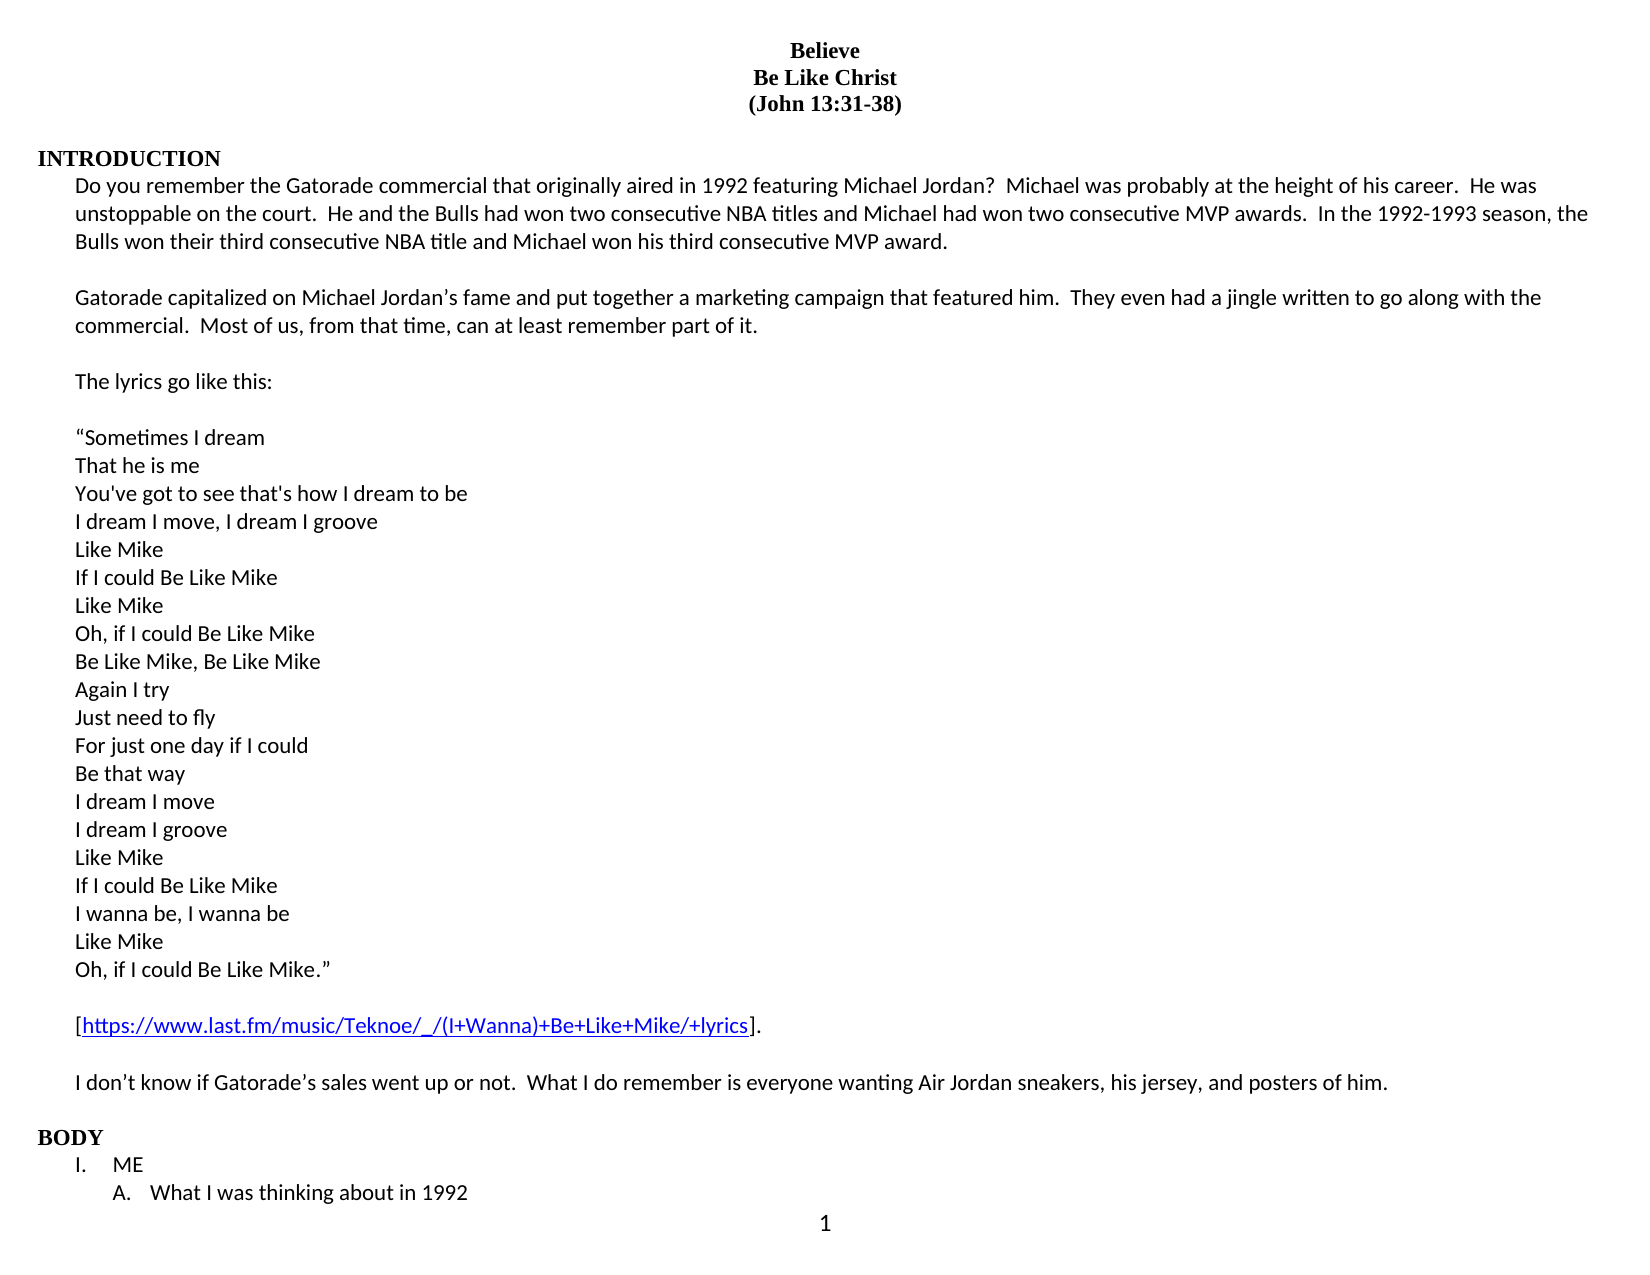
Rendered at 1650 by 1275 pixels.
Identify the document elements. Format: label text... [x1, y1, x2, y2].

text Believe [37, 37, 1612, 64]
text Do you remember the Gatorade commercial that originally aired in 1992 featuring Michael Jordan? Michael was probably at the height of his career. He was unstoppable on the court. He and the Bulls had won two consecutive NBA titles and Michael had won two consecutive MVP awards. In the 1992-1993 season, the Bulls won their third consecutive NBA title and Michael won his third consecutive MVP award. [75, 171, 1612, 255]
text BODY [37, 1124, 1612, 1150]
text INTRODUCTION [37, 144, 1612, 171]
text “Sometimes I dream That he is me You've got to see that's how I dream to be I dream I move, I dream I groove Like Mike If I could Be Like Mike Like Mike Oh, if I could Be Like Mike Be Like Mike, Be Like Mike Again I try Just need to fly For just one day if I could Be that way I dream I move I dream I groove Like Mike If I could Be Like Mike I wanna be, I wanna be Like Mike Oh, if I could Be Like Mike.” [75, 423, 1612, 983]
text The lyrics go like this: [75, 367, 1612, 395]
text Gatorade capitalized on Michael Jordan’s fame and put together a marketing campaign that featured him. They even had a jingle written to go along with the commercial. Most of us, from that time, can at least remember part of it. [75, 283, 1612, 339]
list What I was thinking about in 1992 [112, 1178, 1612, 1206]
text [https://www.last.fm/music/Teknoe/_/(I+Wanna)+Be+Like+Mike/+lyrics]. [75, 1012, 1612, 1039]
text I don’t know if Gatorade’s sales went up or not. What I do remember is everyone wanting Air Jordan sneakers, his jersey, and posters of him. [75, 1068, 1612, 1096]
text (John 13:31-38) [37, 90, 1612, 117]
list ME [75, 1150, 1612, 1178]
text Be Like Christ [37, 64, 1612, 90]
